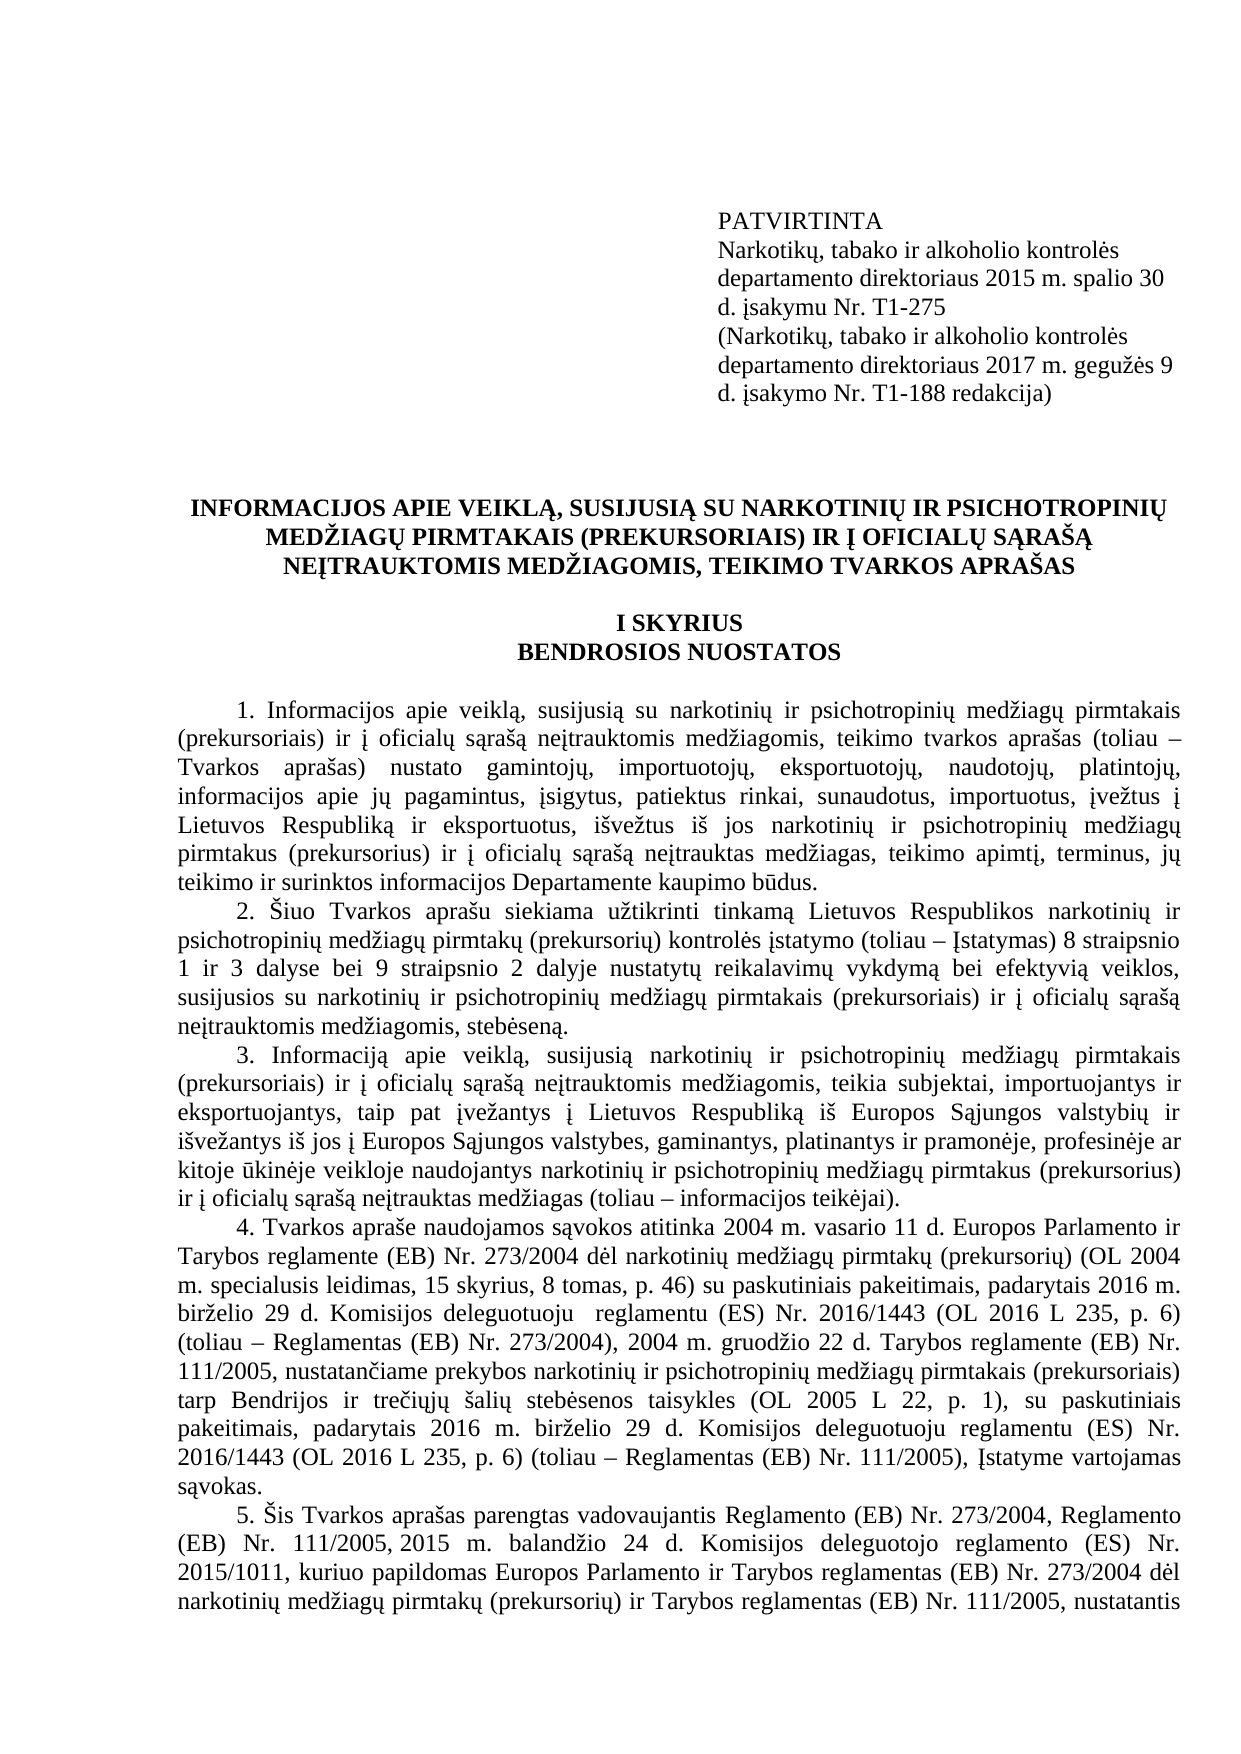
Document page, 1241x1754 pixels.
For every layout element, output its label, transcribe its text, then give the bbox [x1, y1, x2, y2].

text 1. Informacijos apie veiklą, susijusią su narkotinių ir psichotropinių medžiagų pirmtakais (prekursoriais) ir į oficialų sąrašą neįtrauktomis medžiagomis, teikimo tvarkos aprašas (toliau – Tvarkos aprašas) nustato gamintojų, importuotojų, eksportuotojų, naudotojų, platintojų, informacijos apie jų pagamintus, įsigytus, patiektus rinkai, sunaudotus, importuotus, įvežtus į Lietuvos Respubliką ir eksportuotus, išvežtus iš jos narkotinių ir psichotropinių medžiagų pirmtakus (prekursorius) ir į oficialų sąrašą neįtrauktas medžiagas, teikimo apimtį, terminus, jų teikimo ir surinktos informacijos Departamente kaupimo būdus. [177, 695, 1181, 896]
text Narkotikų, tabako ir alkoholio kontrolės departamento direktoriaus 2015 m. spalio 30 d. įsakymu Nr. T1-275 [717, 235, 1181, 321]
text I skyrius [177, 608, 1181, 637]
text INFORMACIJOS APIE VEIKLĄ, SUSIJUSIĄ SU NARKOTINIŲ IR PSICHOTROPINIŲ MEDŽIAGŲ PIRMTAKAIS (PREKURSORIAIS) IR Į OFICIALŲ SĄRAŠĄ NEĮTRAUKTOMIS MEDŽIAGOMIS, TEIKIMO TVARKOS APRAŠAS [177, 493, 1181, 580]
text PATVIRTINTA [582, 206, 1181, 235]
text (Narkotikų, tabako ir alkoholio kontrolės [582, 321, 1181, 350]
text 4. Tvarkos apraše naudojamos sąvokos atitinka 2004 m. vasario 11 d. Europos Parlamento ir Tarybos reglamente (EB) Nr. 273/2004 dėl narkotinių medžiagų pirmtakų (prekursorių) (OL 2004 m. specialusis leidimas, 15 skyrius, 8 tomas, p. 46) su paskutiniais pakeitimais, padarytais 2016 m. birželio 29 d. Komisijos deleguotuoju reglamentu (ES) Nr. 2016/1443 (OL 2016 L 235, p. 6) (toliau – Reglamentas (EB) Nr. 273/2004), 2004 m. gruodžio 22 d. Tarybos reglamente (EB) Nr. 111/2005, nustatančiame prekybos narkotinių ir psichotropinių medžiagų pirmtakais (prekursoriais) tarp Bendrijos ir trečiųjų šalių stebėsenos taisykles (OL 2005 L 22, p. 1), su paskutiniais pakeitimais, padarytais 2016 m. birželio 29 d. Komisijos deleguotuoju reglamentu (ES) Nr. 2016/1443 (OL 2016 L 235, p. 6) (toliau – Reglamentas (EB) Nr. 111/2005), Įstatyme vartojamas sąvokas. [177, 1212, 1181, 1500]
text 3. Informaciją apie veiklą, susijusią narkotinių ir psichotropinių medžiagų pirmtakais (prekursoriais) ir į oficialų sąrašą neįtrauktomis medžiagomis, teikia subjektai, importuojantys ir eksportuojantys, taip pat įvežantys į Lietuvos Respubliką iš Europos Sąjungos valstybių ir išvežantys iš jos į Europos Sąjungos valstybes, gaminantys, platinantys ir pramonėje, profesinėje ar kitoje ūkinėje veikloje naudojantys narkotinių ir psichotropinių medžiagų pirmtakus (prekursorius) ir į oficialų sąrašą neįtrauktas medžiagas (toliau – informacijos teikėjai). [177, 1040, 1181, 1212]
text 5. Šis Tvarkos aprašas parengtas vadovaujantis Reglamento (EB) Nr. 273/2004, Reglamento (EB) Nr. 111/2005, 2015 m. balandžio 24 d. Komisijos deleguotojo reglamento (ES) Nr. 2015/1011, kuriuo papildomas Europos Parlamento ir Tarybos reglamentas (EB) Nr. 273/2004 dėl narkotinių medžiagų pirmtakų (prekursorių) ir Tarybos reglamentas (EB) Nr. 111/2005, nustatantis [177, 1500, 1181, 1615]
text departamento direktoriaus 2017 m. gegužės 9 d. įsakymo Nr. T1-188 redakcija) [717, 350, 1181, 407]
text 2. Šiuo Tvarkos aprašu siekiama užtikrinti tinkamą Lietuvos Respublikos narkotinių ir psichotropinių medžiagų pirmtakų (prekursorių) kontrolės įstatymo (toliau – Įstatymas) 8 straipsnio 1 ir 3 dalyse bei 9 straipsnio 2 dalyje nustatytų reikalavimų vykdymą bei efektyvią veiklos, susijusios su narkotinių ir psichotropinių medžiagų pirmtakais (prekursoriais) ir į oficialų sąrašą neįtrauktomis medžiagomis, stebėseną. [177, 896, 1181, 1040]
text BENDROSIOS NUOSTATOS [177, 637, 1181, 666]
